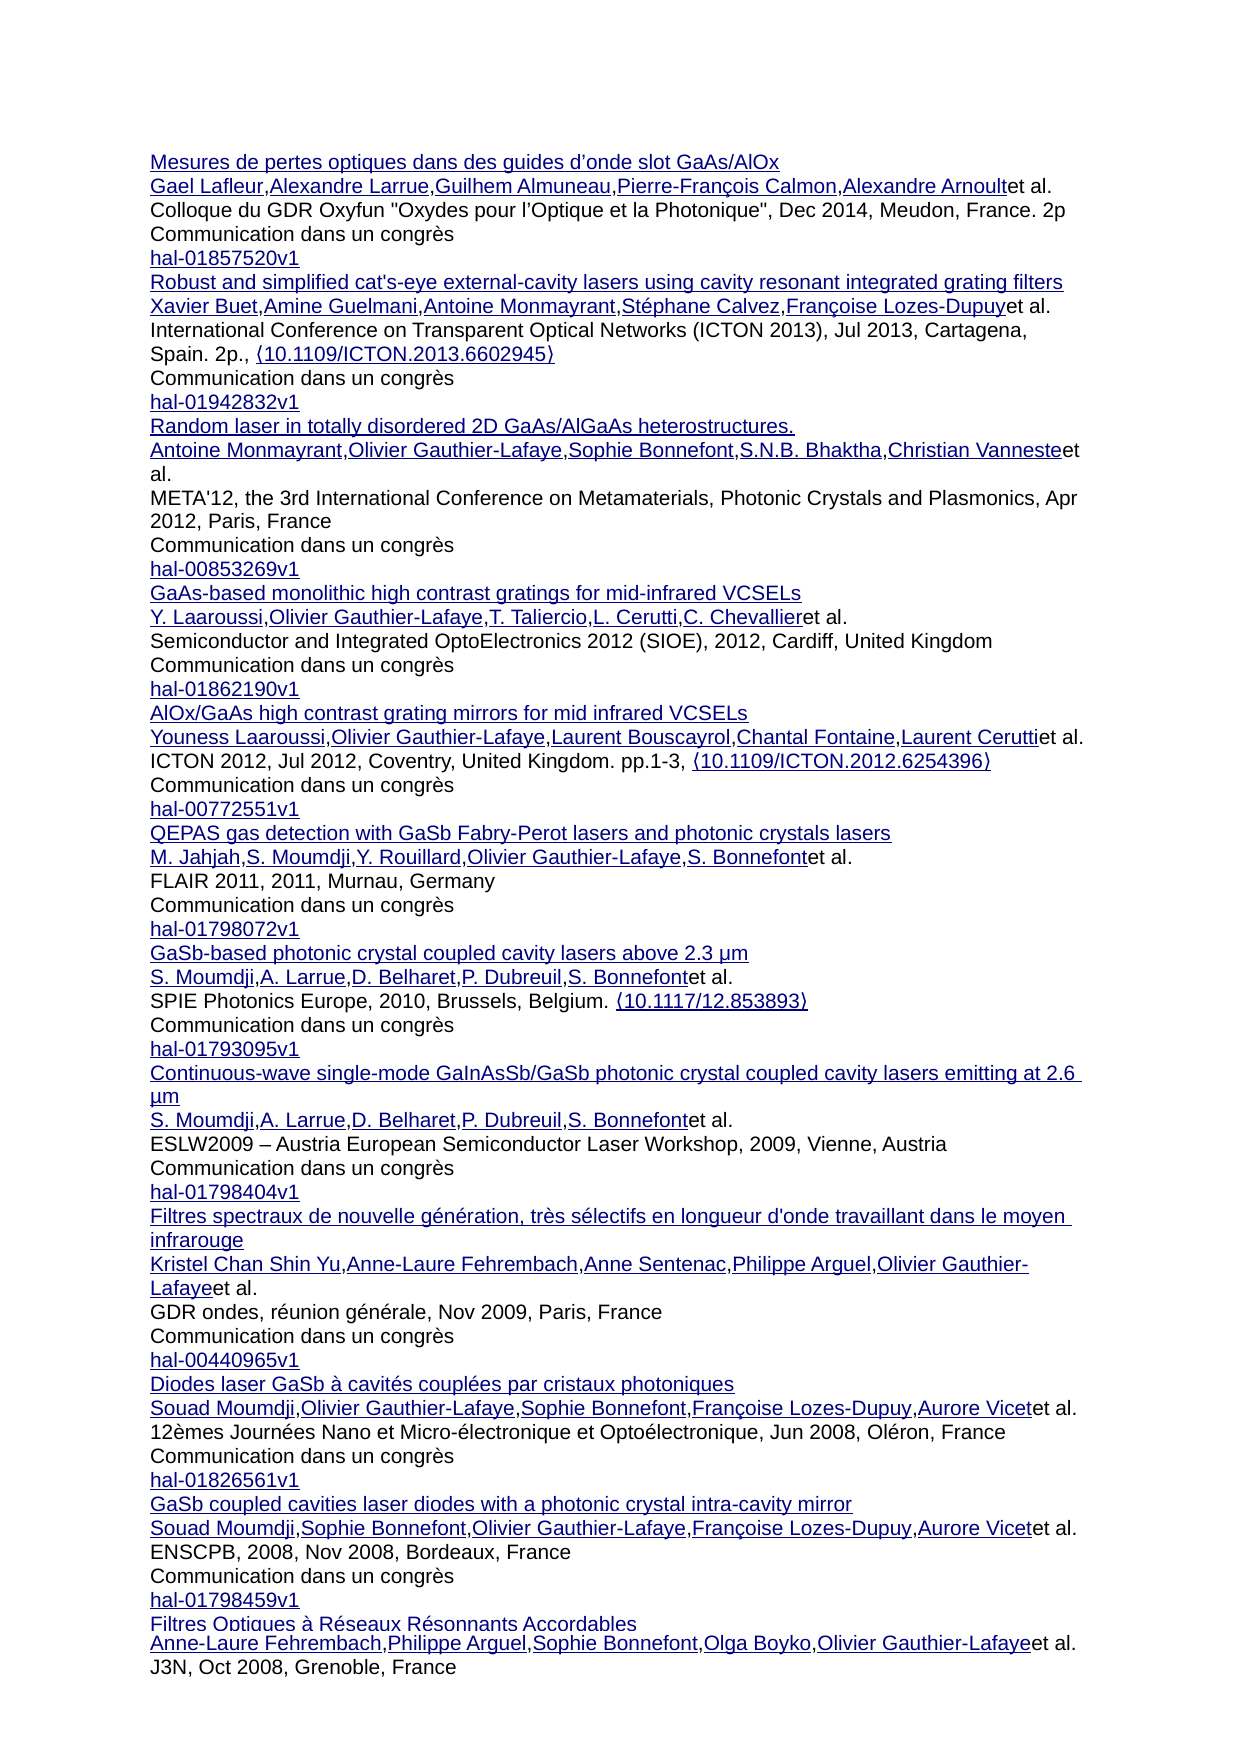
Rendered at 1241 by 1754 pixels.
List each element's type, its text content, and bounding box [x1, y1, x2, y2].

table_cell Mesures de pertes optiques dans des guides d’onde slot GaAs/AlOx Gael Lafleur,Alexandre Larrue,Guilhem Almuneau,Pierre-François Calmon,Alexandre Arnoultet al. Colloque du GDR Oxyfun "Oxydes pour l’Optique et la Photonique", Dec 2014, Meudon, France. 2p Communication dans un congrès hal-01857520v1 [150, 150, 1090, 270]
table_cell Filtres spectraux de nouvelle génération, très sélectifs en longueur d'onde travaillant dans le moyen infrarouge Kristel Chan Shin Yu,Anne-Laure Fehrembach,Anne Sentenac,Philippe Arguel,Olivier Gauthier-Lafayeet al. GDR ondes, réunion générale, Nov 2009, Paris, France Communication dans un congrès hal-00440965v1 [150, 1204, 1090, 1372]
table_cell GaSb coupled cavities laser diodes with a photonic crystal intra-cavity mirror Souad Moumdji,Sophie Bonnefont,Olivier Gauthier-Lafaye,Françoise Lozes-Dupuy,Aurore Vicetet al. ENSCPB, 2008, Nov 2008, Bordeaux, France Communication dans un congrès hal-01798459v1 [150, 1492, 1090, 1611]
table_cell QEPAS gas detection with GaSb Fabry-Perot lasers and photonic crystals lasers M. Jahjah,S. Moumdji,Y. Rouillard,Olivier Gauthier-Lafaye,S. Bonnefontet al. FLAIR 2011, 2011, Murnau, Germany Communication dans un congrès hal-01798072v1 [150, 821, 1090, 941]
table_cell Robust and simplified cat's-eye external-cavity lasers using cavity resonant integrated grating filters Xavier Buet,Amine Guelmani,Antoine Monmayrant,Stéphane Calvez,Françoise Lozes-Dupuyet al. International Conference on Transparent Optical Networks (ICTON 2013), Jul 2013, Cartagena, Spain. 2p., ⟨10.1109/ICTON.2013.6602945⟩ Communication dans un congrès hal-01942832v1 [150, 270, 1090, 413]
table_cell GaAs-based monolithic high contrast gratings for mid-infrared VCSELs Y. Laaroussi,Olivier Gauthier-Lafaye,T. Taliercio,L. Cerutti,C. Chevallieret al. Semiconductor and Integrated OptoElectronics 2012 (SIOE), 2012, Cardiff, United Kingdom Communication dans un congrès hal-01862190v1 [150, 581, 1090, 701]
table_cell Diodes laser GaSb à cavités couplées par cristaux photoniques Souad Moumdji,Olivier Gauthier-Lafaye,Sophie Bonnefont,Françoise Lozes-Dupuy,Aurore Vicetet al. 12èmes Journées Nano et Micro-électronique et Optoélectronique, Jun 2008, Oléron, France Communication dans un congrès hal-01826561v1 [150, 1372, 1090, 1492]
table_cell Continuous-wave single-mode GaInAsSb/GaSb photonic crystal coupled cavity lasers emitting at 2.6 µm S. Moumdji,A. Larrue,D. Belharet,P. Dubreuil,S. Bonnefontet al. ESLW2009 – Austria European Semiconductor Laser Workshop, 2009, Vienne, Austria Communication dans un congrès hal-01798404v1 [150, 1060, 1090, 1204]
table_cell Filtres Optiques à Réseaux Résonnants Accordables Anne-Laure Fehrembach,Philippe Arguel,Sophie Bonnefont,Olga Boyko,Olivier Gauthier-Lafayeet al. J3N, Oct 2008, Grenoble, France [150, 1611, 1090, 1679]
table_cell GaSb-based photonic crystal coupled cavity lasers above 2.3 μm S. Moumdji,A. Larrue,D. Belharet,P. Dubreuil,S. Bonnefontet al. SPIE Photonics Europe, 2010, Brussels, Belgium. ⟨10.1117/12.853893⟩ Communication dans un congrès hal-01793095v1 [150, 941, 1090, 1060]
table_cell AlOx/GaAs high contrast grating mirrors for mid infrared VCSELs Youness Laaroussi,Olivier Gauthier-Lafaye,Laurent Bouscayrol,Chantal Fontaine,Laurent Ceruttiet al. ICTON 2012, Jul 2012, Coventry, United Kingdom. pp.1-3, ⟨10.1109/ICTON.2012.6254396⟩ Communication dans un congrès hal-00772551v1 [150, 701, 1090, 821]
table_cell Random laser in totally disordered 2D GaAs/AlGaAs heterostructures. Antoine Monmayrant,Olivier Gauthier-Lafaye,Sophie Bonnefont,S.N.B. Bhaktha,Christian Vannesteet al. META'12, the 3rd International Conference on Metamaterials, Photonic Crystals and Plasmonics, Apr 2012, Paris, France Communication dans un congrès hal-00853269v1 [150, 414, 1090, 581]
